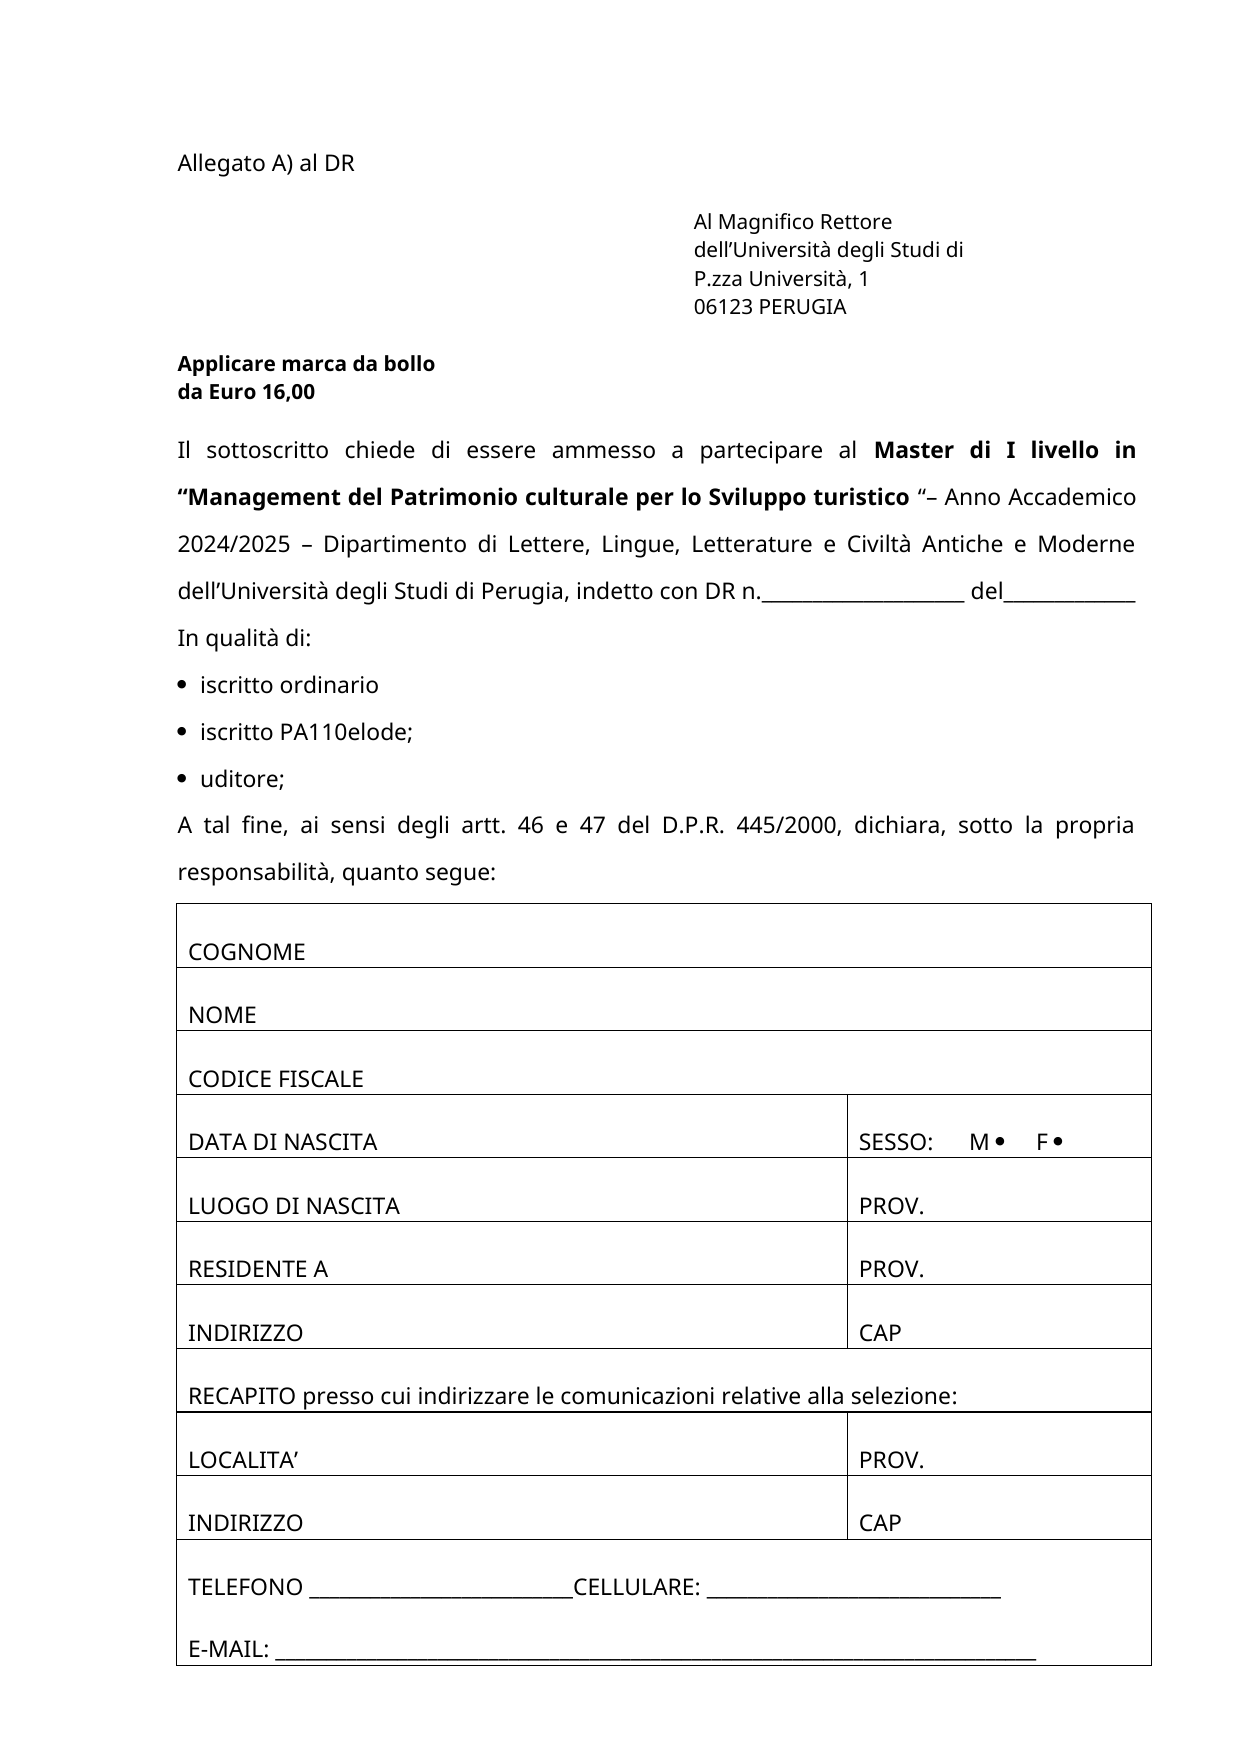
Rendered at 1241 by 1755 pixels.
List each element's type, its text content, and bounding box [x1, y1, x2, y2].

table_cell LUOGO DI NASCITA [177, 1158, 847, 1221]
table_header COGNOME [177, 904, 1151, 967]
text iscritto ordinario [177, 669, 1137, 700]
table_cell RECAPITO presso cui indirizzare le comunicazioni relative alla selezione: [177, 1349, 1151, 1411]
table_cell PROV. [848, 1158, 1151, 1221]
text Il sottoscritto chiede di essere ammesso a partecipare al Master di I livello in “Management del Patrimonio culturale per lo Sviluppo turistico “– Anno Accademico 2024/2025 – Dipartimento di Lettere, Lingue, Letterature e Civiltà Antiche e Moderne dell’Università degli Studi di Perugia, indetto con DR n.____________________ del_____________ [177, 434, 1137, 606]
text Al Magnifico Rettore [177, 207, 1079, 235]
table_cell CODICE FISCALE [177, 1031, 1151, 1094]
text da Euro 16,00 [177, 377, 1137, 406]
text dell’Università degli Studi di [177, 235, 1079, 264]
table_cell INDIRIZZO [177, 1285, 847, 1348]
table_cell PROV. [848, 1222, 1151, 1284]
text A tal fine, ai sensi degli artt. 46 e 47 del D.P.R. 445/2000, dichiara, sotto la propria responsabilità, quanto segue: [177, 809, 1137, 887]
table_cell LOCALITA’ [177, 1413, 847, 1475]
text Applicare marca da bollo [177, 349, 1137, 377]
text In qualità di: [177, 622, 1137, 653]
text uditore; [177, 762, 1137, 794]
table_cell TELEFONO __________________________CELLULARE: _____________________________ E-MAIL: ___________________________________________________________________________ [177, 1540, 1151, 1664]
text P.zza Università, 1 [177, 264, 1079, 292]
table_cell CAP [848, 1476, 1151, 1538]
text 06123 PERUGIA [177, 292, 1079, 321]
subtitle Allegato A) al DR [177, 147, 1079, 178]
table_cell DATA DI NASCITA [177, 1095, 847, 1157]
table_cell CAP [848, 1285, 1151, 1348]
table_cell NOME [177, 968, 1151, 1030]
table_cell INDIRIZZO [177, 1476, 847, 1538]
text iscritto PA110elode; [177, 716, 1137, 747]
table_cell RESIDENTE A [177, 1222, 847, 1284]
table_cell PROV. [848, 1413, 1151, 1475]
table_cell SESSO: M  F  [848, 1095, 1151, 1157]
